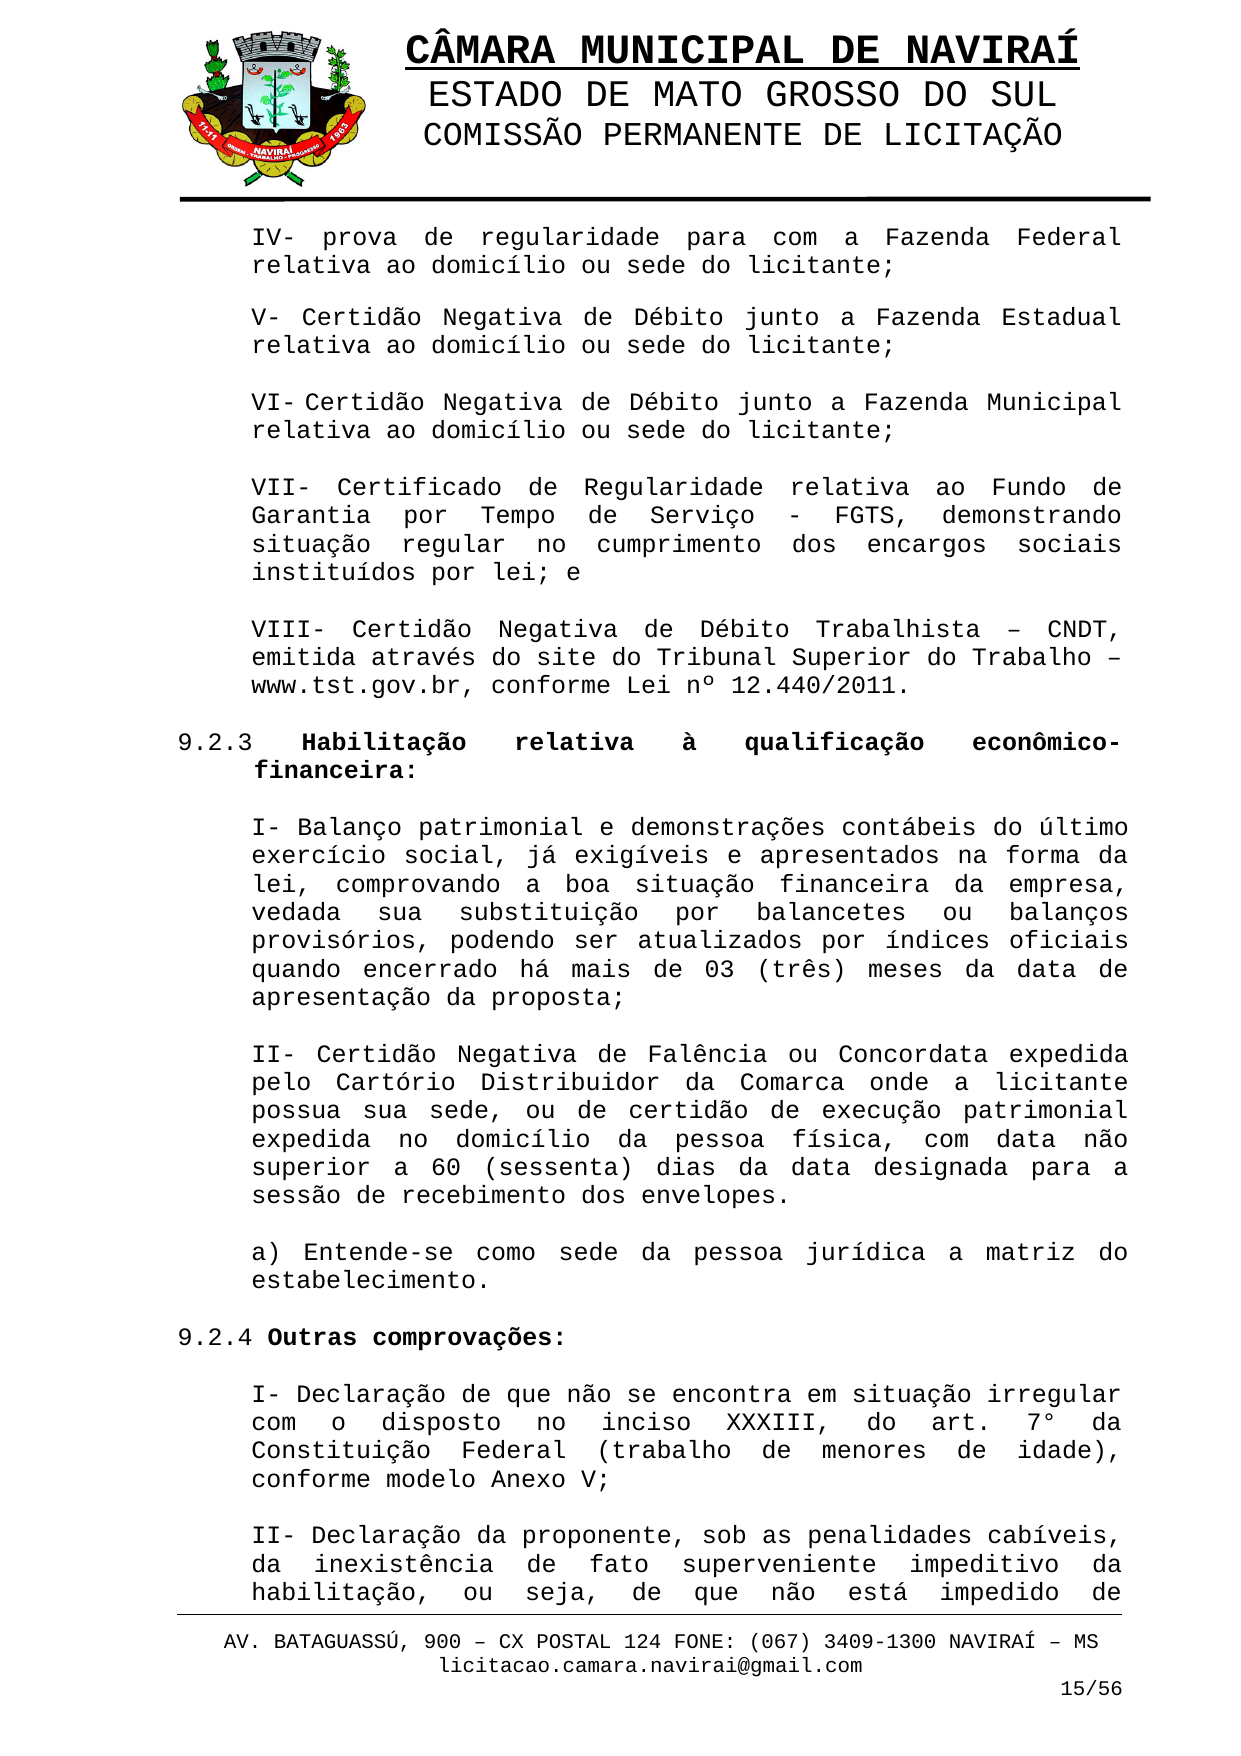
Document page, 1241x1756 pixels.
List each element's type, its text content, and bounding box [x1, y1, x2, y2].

text IV- prova de regularidade para com a Fazenda Federal relativa ao domicílio ou sede do licitante; [251, 224, 1122, 281]
list II- Certidão Negativa de Falência ou Concordata expedida pelo Cartório Distribuidor da Comarca onde a licitante possua sua sede, ou de certidão de execução patrimonial expedida no domicílio da pessoa física, com data não superior a 60 (sessenta) dias da data designada para a sessão de recebimento dos envelopes. [251, 1041, 1129, 1211]
text VI- Certidão Negativa de Débito junto a Fazenda Municipal relativa ao domicílio ou sede do licitante; [251, 390, 1122, 446]
text I- Declaração de que não se encontra em situação irregular com o disposto no inciso XXXIII, do art. 7° da Constituição Federal (trabalho de menores de idade), conforme modelo Anexo V; [251, 1381, 1122, 1495]
text VII- Certificado de Regularidade relativa ao Fundo de Garantia por Tempo de Serviço - FGTS, demonstrando situação regular no cumprimento dos encargos sociais instituídos por lei; e [251, 475, 1122, 588]
text 9.2.4 Outras comprovações: [177, 1325, 1122, 1353]
text a) Entende-se como sede da pessoa jurídica a matriz do estabelecimento. [251, 1240, 1129, 1296]
text II- Declaração da proponente, sob as penalidades cabíveis, da inexistência de fato superveniente impeditivo da habilitação, ou seja, de que não está impedido de [251, 1523, 1122, 1608]
text VIII- Certidão Negativa de Débito Trabalhista – CNDT, emitida através do site do Tribunal Superior do Trabalho – www.tst.gov.br, conforme Lei nº 12.440/2011. [251, 616, 1122, 701]
list Habilitação relativa à qualificação econômico-financeira: [177, 730, 1122, 786]
text V- Certidão Negativa de Débito junto a Fazenda Estadual relativa ao domicílio ou sede do licitante; [251, 305, 1122, 361]
list I- Balanço patrimonial e demonstrações contábeis do último exercício social, já exigíveis e apresentados na forma da lei, comprovando a boa situação financeira da empresa, vedada sua substituição por balancetes ou balanços provisórios, podendo ser atualizados por índices oficiais quando encerrado há mais de 03 (três) meses da data de apresentação da proposta; [251, 815, 1129, 1013]
